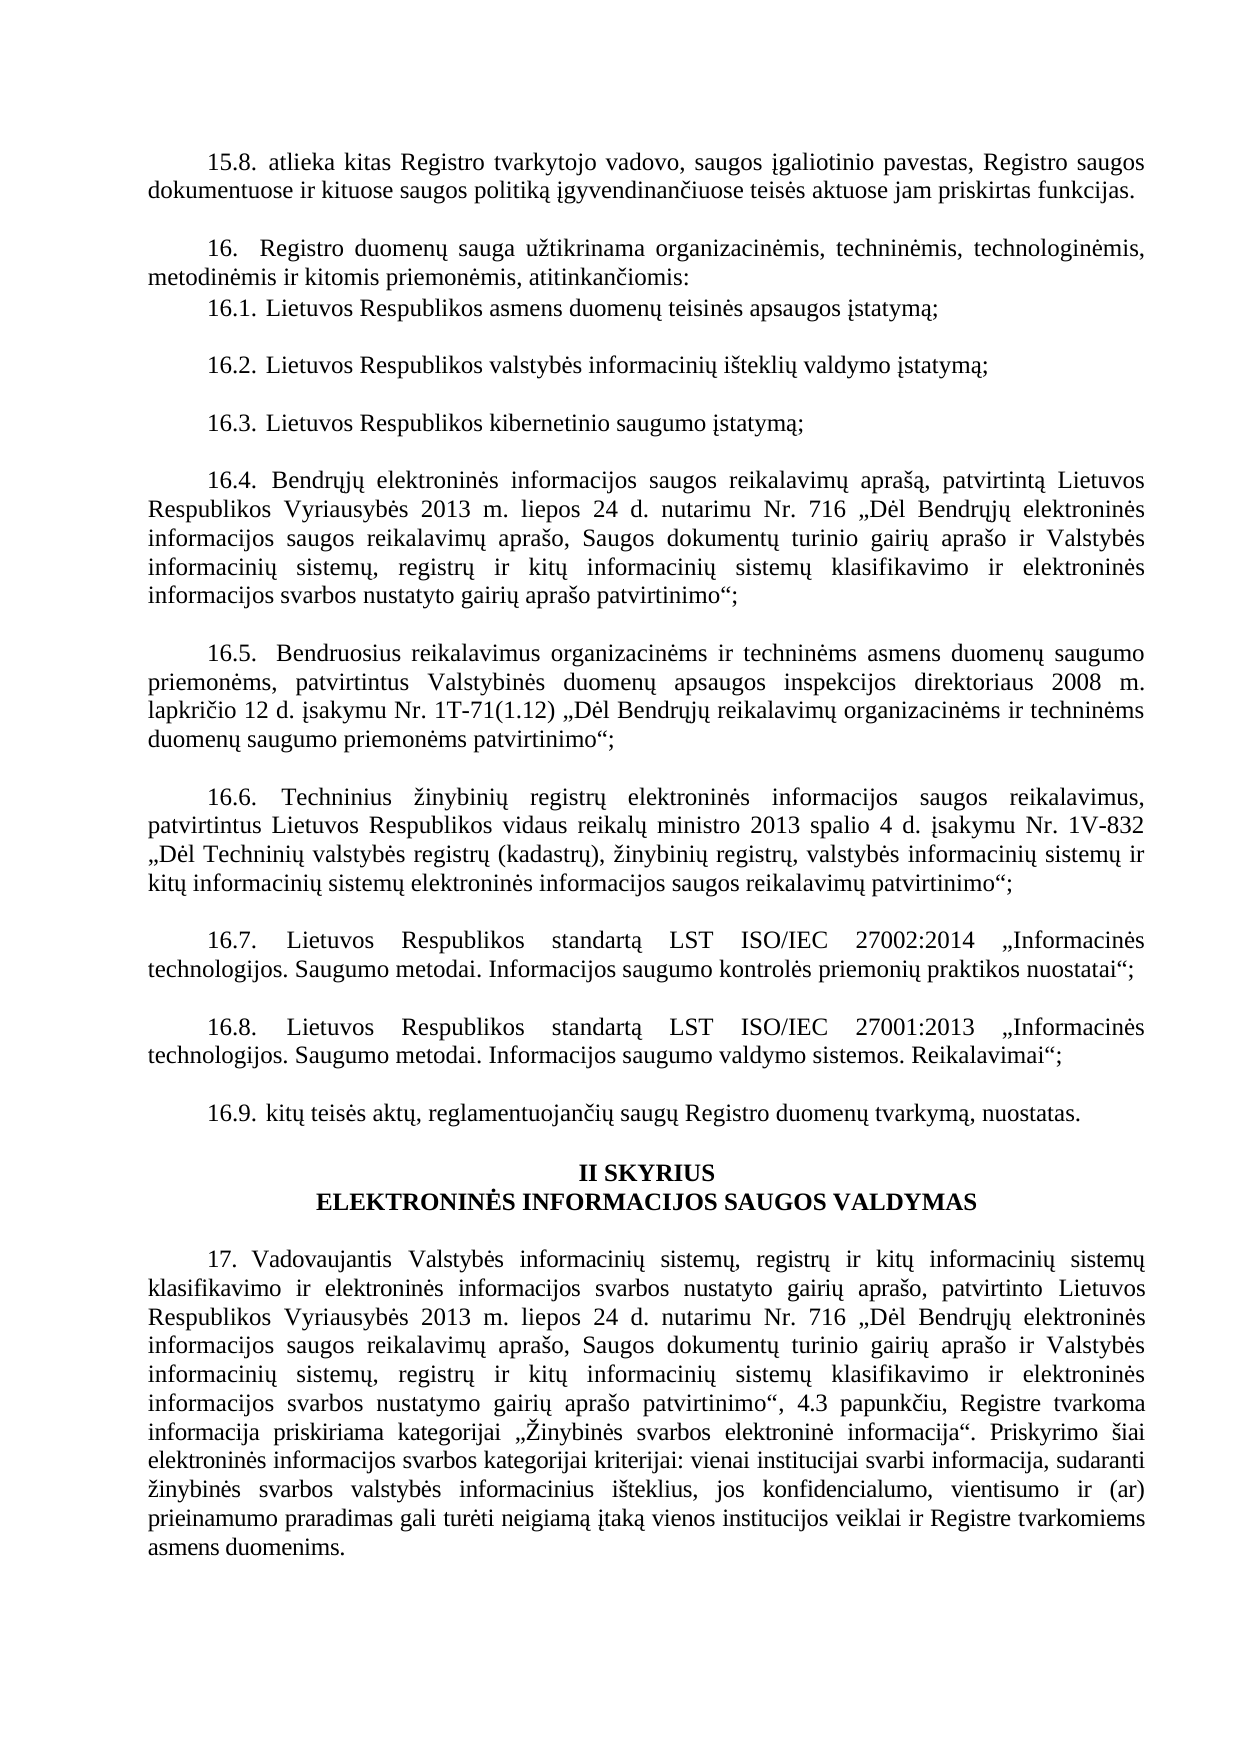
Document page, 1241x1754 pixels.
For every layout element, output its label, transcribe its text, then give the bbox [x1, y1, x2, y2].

text 15.8. atlieka kitas Registro tvarkytojo vadovo, saugos įgaliotinio pavestas, Registro saugos dokumentuose ir kituose saugos politiką įgyvendinančiuose teisės aktuose jam priskirtas funkcijas. [148, 147, 1146, 204]
text II SKYRIUS [148, 1158, 1146, 1187]
text 16.9. kitų teisės aktų, reglamentuojančių saugų Registro duomenų tvarkymą, nuostatas. [148, 1098, 1146, 1127]
text 16.1. Lietuvos Respublikos asmens duomenų teisinės apsaugos įstatymą; [148, 293, 1146, 322]
text 16. Registro duomenų sauga užtikrinama organizacinėmis, techninėmis, technologinėmis, metodinėmis ir kitomis priemonėmis, atitinkančiomis: [148, 233, 1146, 291]
text 16.8. Lietuvos Respublikos standartą LST ISO/IEC 27001:2013 „Informacinės technologijos. Saugumo metodai. Informacijos saugumo valdymo sistemos. Reikalavimai“; [148, 1012, 1146, 1069]
text 17. Vadovaujantis Valstybės informacinių sistemų, registrų ir kitų informacinių sistemų klasifikavimo ir elektroninės informacijos svarbos nustatyto gairių aprašo, patvirtinto Lietuvos Respublikos Vyriausybės 2013 m. liepos 24 d. nutarimu Nr. 716 „Dėl Bendrųjų elektroninės informacijos saugos reikalavimų aprašo, Saugos dokumentų turinio gairių aprašo ir Valstybės informacinių sistemų, registrų ir kitų informacinių sistemų klasifikavimo ir elektroninės informacijos svarbos nustatymo gairių aprašo patvirtinimo“, 4.3 papunkčiu, Registre tvarkoma informacija priskiriama kategorijai „Žinybinės svarbos elektroninė informacija“. Priskyrimo šiai elektroninės informacijos svarbos kategorijai kriterijai: vienai institucijai svarbi informacija, sudaranti žinybinės svarbos valstybės informacinius išteklius, jos konfidencialumo, vientisumo ir (ar) prieinamumo praradimas gali turėti neigiamą įtaką vienos institucijos veiklai ir Registre tvarkomiems asmens duomenims. [148, 1244, 1146, 1560]
text 16.5. Bendruosius reikalavimus organizacinėms ir techninėms asmens duomenų saugumo priemonėms, patvirtintus Valstybinės duomenų apsaugos inspekcijos direktoriaus 2008 m. lapkričio 12 d. įsakymu Nr. 1T-71(1.12) „Dėl Bendrųjų reikalavimų organizacinėms ir techninėms duomenų saugumo priemonėms patvirtinimo“; [148, 638, 1146, 753]
text 16.2. Lietuvos Respublikos valstybės informacinių išteklių valdymo įstatymą; [148, 351, 1146, 379]
text ELEKTRONINĖS INFORMACIJOS SAUGOS VALDYMAS [148, 1187, 1146, 1215]
text 16.7. Lietuvos Respublikos standartą LST ISO/IEC 27002:2014 „Informacinės technologijos. Saugumo metodai. Informacijos saugumo kontrolės priemonių praktikos nuostatai“; [148, 926, 1146, 983]
text 16.6. Techninius žinybinių registrų elektroninės informacijos saugos reikalavimus, patvirtintus Lietuvos Respublikos vidaus reikalų ministro 2013 spalio 4 d. įsakymu Nr. 1V-832 „Dėl Techninių valstybės registrų (kadastrų), žinybinių registrų, valstybės informacinių sistemų ir kitų informacinių sistemų elektroninės informacijos saugos reikalavimų patvirtinimo“; [148, 782, 1146, 897]
text 16.3. Lietuvos Respublikos kibernetinio saugumo įstatymą; [148, 408, 1146, 437]
text 16.4. Bendrųjų elektroninės informacijos saugos reikalavimų aprašą, patvirtintą Lietuvos Respublikos Vyriausybės 2013 m. liepos 24 d. nutarimu Nr. 716 „Dėl Bendrųjų elektroninės informacijos saugos reikalavimų aprašo, Saugos dokumentų turinio gairių aprašo ir Valstybės informacinių sistemų, registrų ir kitų informacinių sistemų klasifikavimo ir elektroninės informacijos svarbos nustatyto gairių aprašo patvirtinimo“; [148, 466, 1146, 609]
